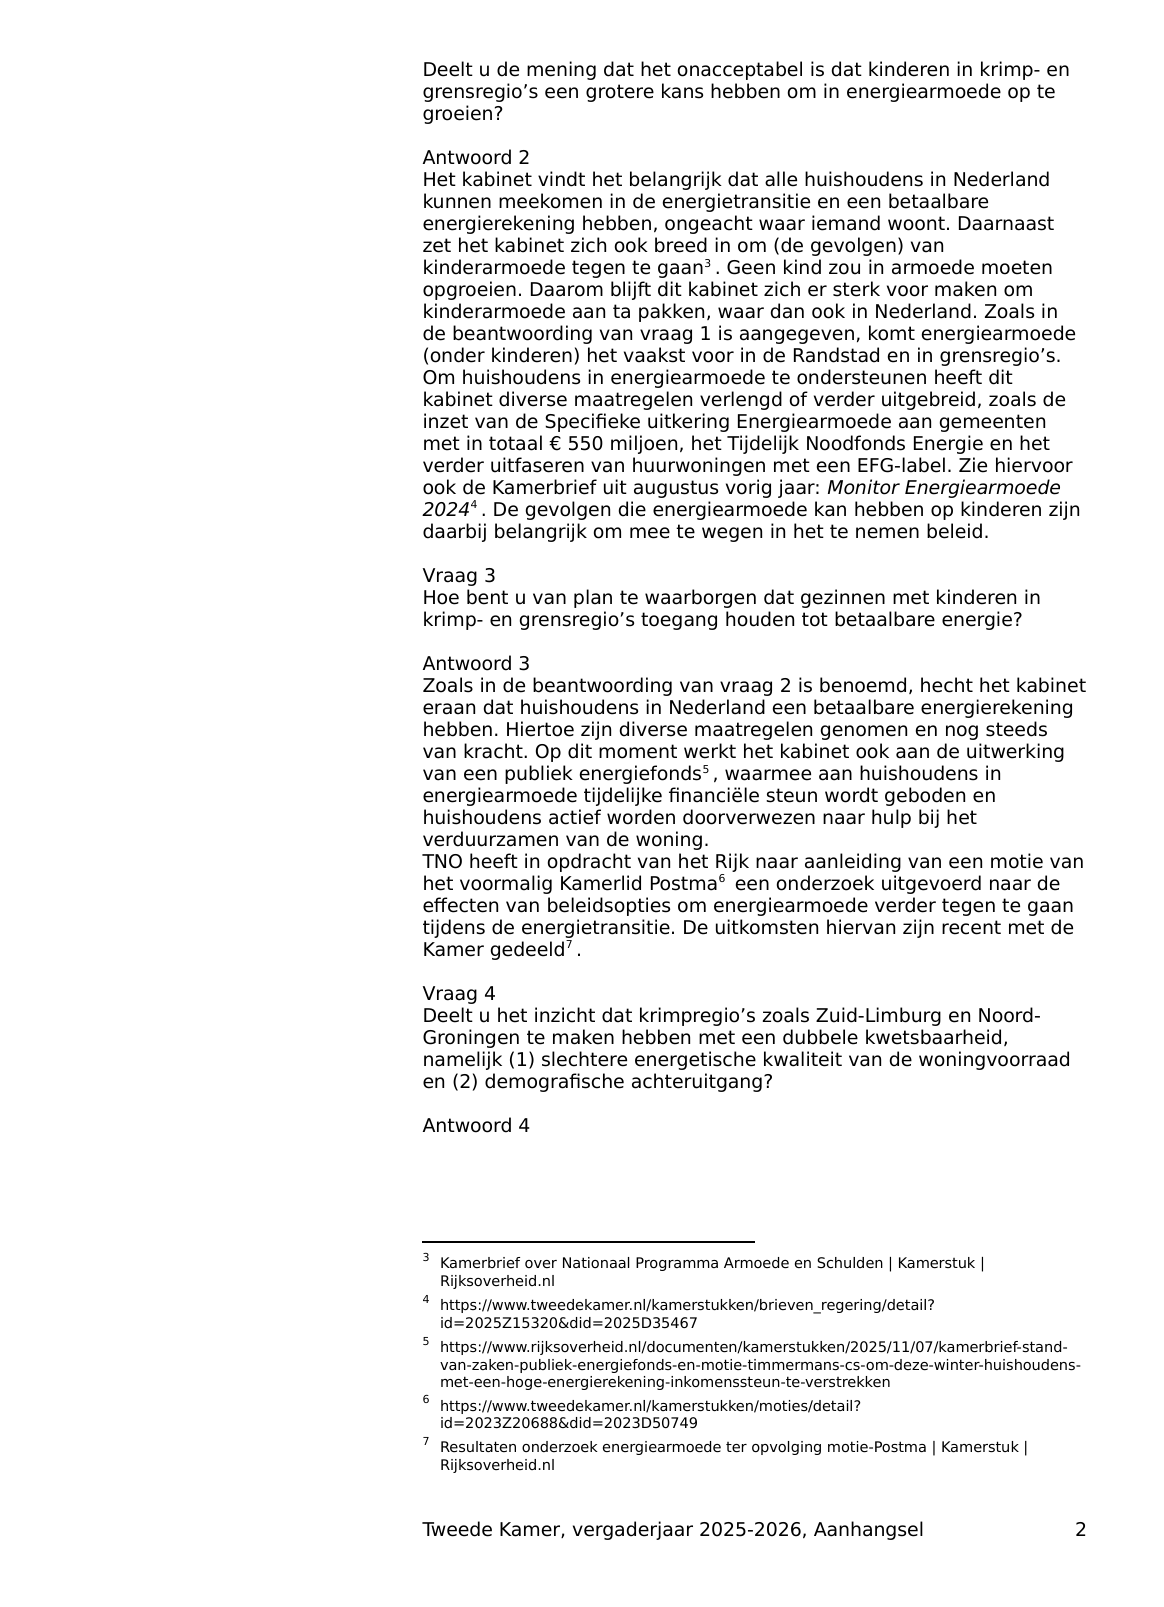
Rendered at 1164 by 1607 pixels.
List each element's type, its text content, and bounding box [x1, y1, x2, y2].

text Antwoord 4 [422, 1115, 1087, 1137]
text Deelt u het inzicht dat krimpregio’s zoals Zuid-Limburg en Noord-Groningen te maken hebben met een dubbele kwetsbaarheid, namelijk (1) slechtere energetische kwaliteit van de woningvoorraad en (2) demografische achteruitgang? [422, 1005, 1087, 1093]
text Vraag 3 [422, 565, 1087, 587]
text https://www.rijksoverheid.nl/documenten/kamerstukken/2025/11/07/kamerbrief-stand-van-zaken-publiek-energiefonds-en-motie-timmermans-cs-om-deze-winter-huishoudens-met-een-hoge-energierekening-inkomenssteun-te-verstrekken [422, 1335, 1087, 1391]
text https://www.tweedekamer.nl/kamerstukken/brieven_regering/detail?id=2025Z15320&did=2025D35467 [422, 1293, 1087, 1332]
text https://www.tweedekamer.nl/kamerstukken/moties/detail?id=2023Z20688&did=2023D50749 [422, 1393, 1087, 1432]
text Het kabinet vindt het belangrijk dat alle huishoudens in Nederland kunnen meekomen in de energietransitie en een betaalbare energierekening hebben, ongeacht waar iemand woont. Daarnaast zet het kabinet zich ook breed in om (de gevolgen) van kinderarmoede tegen te gaan. Geen kind zou in armoede moeten opgroeien. Daarom blijft dit kabinet zich er sterk voor maken om kinderarmoede aan ta pakken, waar dan ook in Nederland. Zoals in de beantwoording van vraag 1 is aangegeven, komt energiearmoede (onder kinderen) het vaakst voor in de Randstad en in grensregio’s. Om huishoudens in energiearmoede te ondersteunen heeft dit kabinet diverse maatregelen verlengd of verder uitgebreid, zoals de inzet van de Specifieke uitkering Energiearmoede aan gemeenten met in totaal € 550 miljoen, het Tijdelijk Noodfonds Energie en het verder uitfaseren van huurwoningen met een EFG-label. Zie hiervoor ook de Kamerbrief uit augustus vorig jaar: Monitor Energiearmoede 2024. De gevolgen die energiearmoede kan hebben op kinderen zijn daarbij belangrijk om mee te wegen in het te nemen beleid. [422, 169, 1087, 543]
text Antwoord 2 [422, 147, 1087, 169]
text Antwoord 3 [422, 653, 1087, 675]
text Vraag 4 [422, 983, 1087, 1005]
text TNO heeft in opdracht van het Rijk naar aanleiding van een motie van het voormalig Kamerlid Postma een onderzoek uitgevoerd naar de effecten van beleidsopties om energiearmoede verder tegen te gaan tijdens de energietransitie. De uitkomsten hiervan zijn recent met de Kamer gedeeld. [422, 851, 1087, 961]
text Hoe bent u van plan te waarborgen dat gezinnen met kinderen in krimp- en grensregio’s toegang houden tot betaalbare energie? [422, 587, 1087, 631]
text Kamerbrief over Nationaal Programma Armoede en Schulden | Kamerstuk | Rijksoverheid.nl [422, 1251, 1087, 1290]
text Resultaten onderzoek energiearmoede ter opvolging motie-Postma | Kamerstuk | Rijksoverheid.nl [422, 1435, 1087, 1474]
text Zoals in de beantwoording van vraag 2 is benoemd, hecht het kabinet eraan dat huishoudens in Nederland een betaalbare energierekening hebben. Hiertoe zijn diverse maatregelen genomen en nog steeds van kracht. Op dit moment werkt het kabinet ook aan de uitwerking van een publiek energiefonds, waarmee aan huishoudens in energiearmoede tijdelijke financiële steun wordt geboden en huishoudens actief worden doorverwezen naar hulp bij het verduurzamen van de woning. [422, 675, 1087, 851]
text Deelt u de mening dat het onacceptabel is dat kinderen in krimp- en grensregio’s een grotere kans hebben om in energiearmoede op te groeien? [422, 59, 1087, 125]
